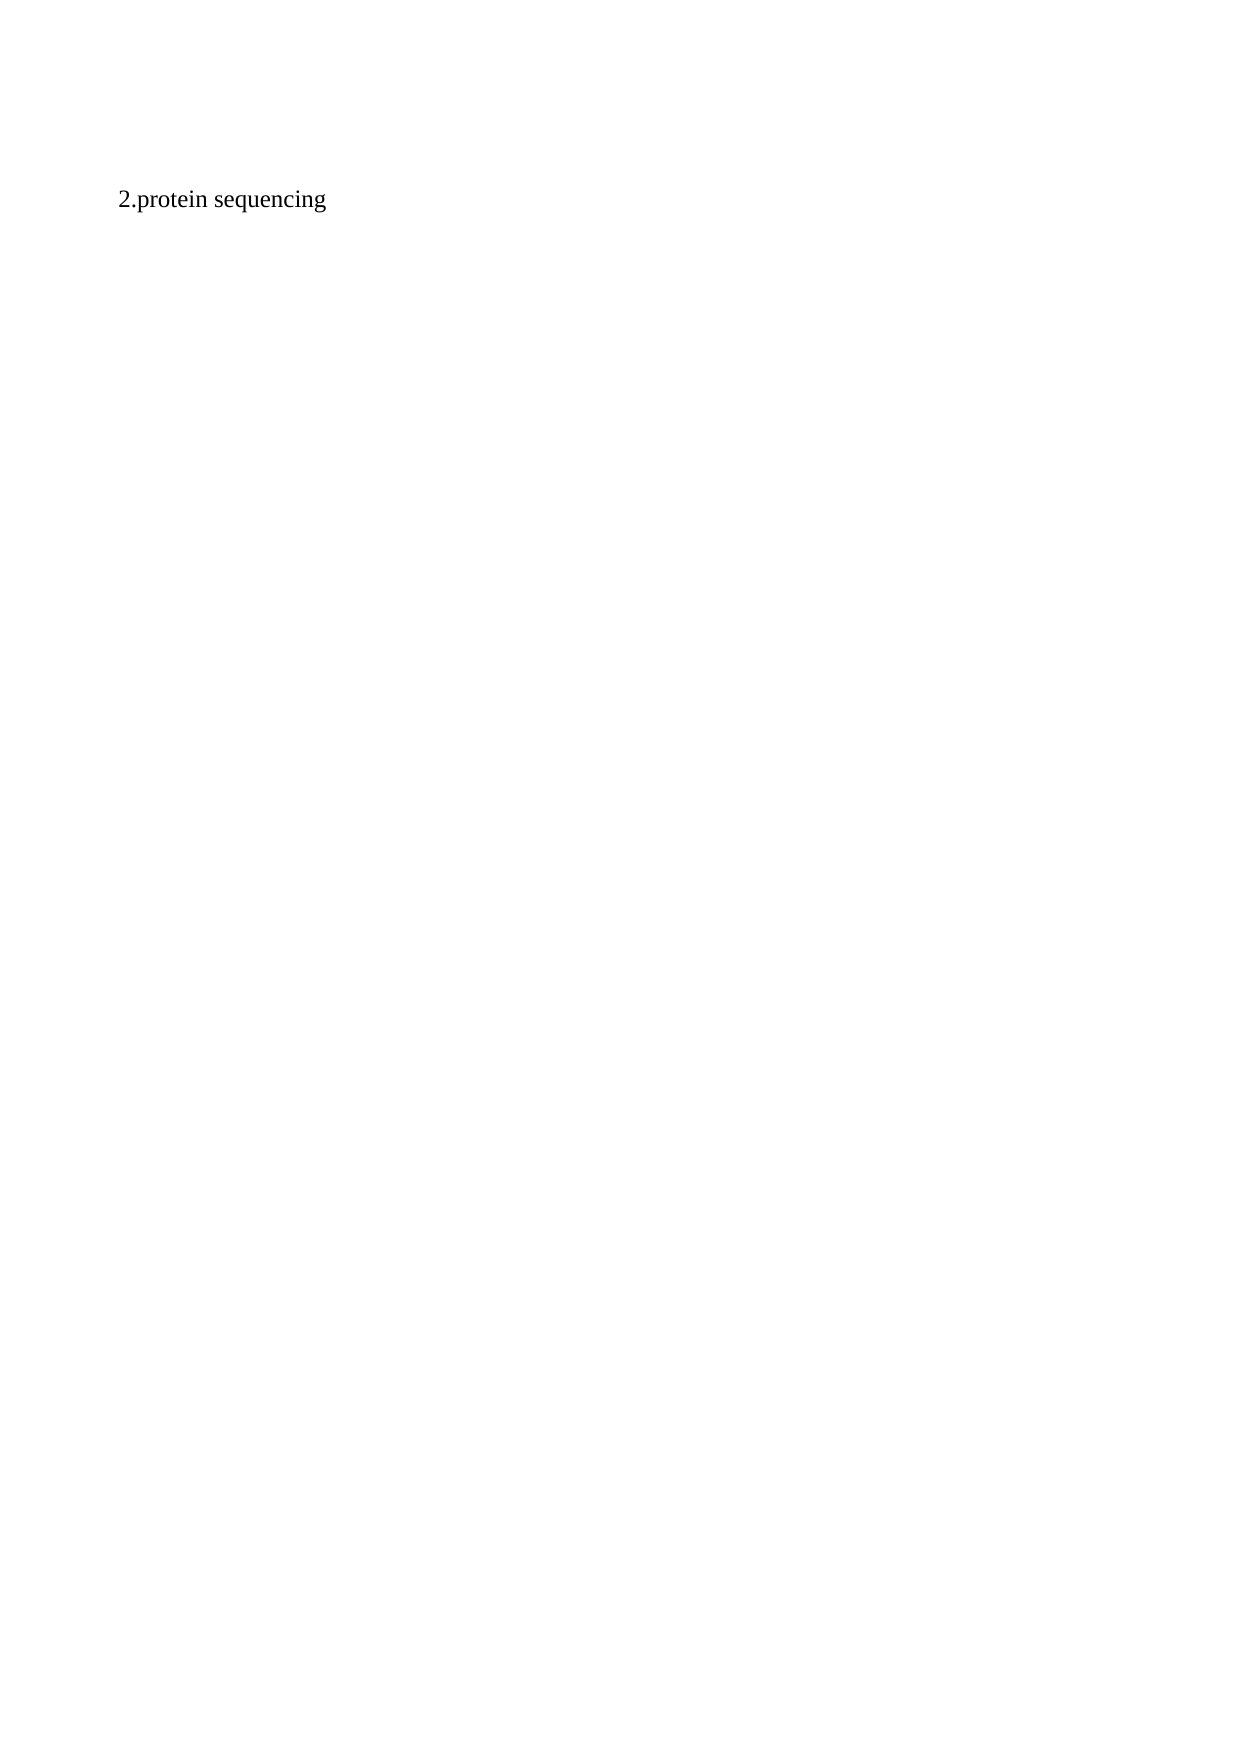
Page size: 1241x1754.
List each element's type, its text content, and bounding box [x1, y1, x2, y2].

text 2.protein sequencing [118, 184, 1122, 213]
